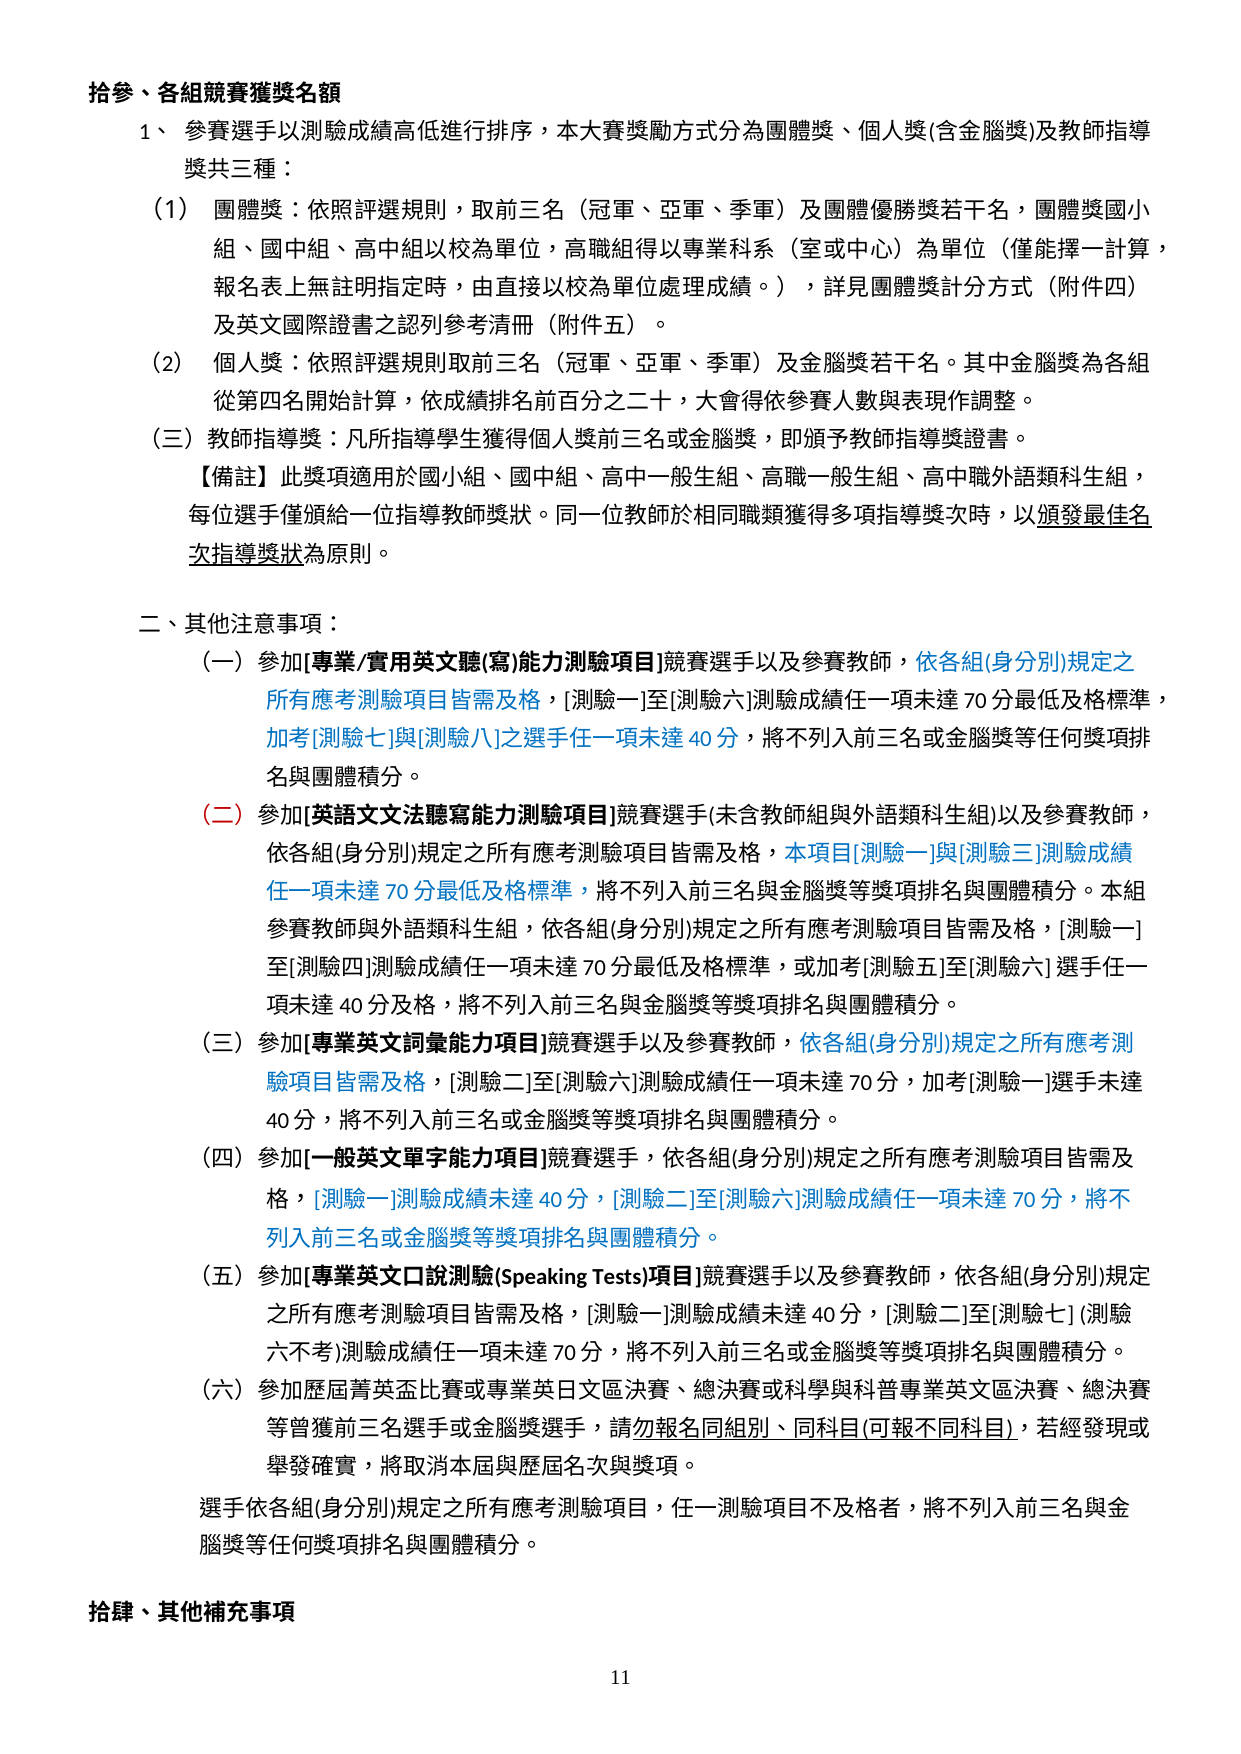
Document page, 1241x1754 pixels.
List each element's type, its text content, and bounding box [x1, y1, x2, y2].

text （四）參加[一般英文單字能力項目]競賽選手，依各組(身分別)規定之所有應考測驗項目皆需及格，[測驗一]測驗成績未達40分，[測驗二]至[測驗六]測驗成績任一項未達70分，將不列入前三名或金腦獎等獎項排名與團體積分。 [189, 1139, 1152, 1253]
text 選手依各組(身分別)規定之所有應考測驗項目，任一測驗項目不及格者，將不列入前三名與金 [188, 1486, 1152, 1524]
text 二、其他注意事項： [139, 606, 1152, 639]
text （五）參加[專業英文口說測驗(Speaking Tests)項目]競賽選手以及參賽教師，依各組(身分別)規定之所有應考測驗項目皆需及格，[測驗一]測驗成績未達40分，[測驗二]至[測驗七] (測驗六不考)測驗成績任一項未達70分，將不列入前三名或金腦獎等獎項排名與團體積分。 [189, 1257, 1152, 1367]
text 腦獎等任何獎項排名與團體積分。 [199, 1524, 1152, 1561]
text （一）參加[專業/實用英文聽(寫)能力測驗項目]競賽選手以及參賽教師，依各組(身分別)規定之所有應考測驗項目皆需及格，[測驗一]至[測驗六]測驗成績任一項未達70分最低及格標準，加考[測驗七]與[測驗八]之選手任一項未達40分，將不列入前三名或金腦獎等任何獎項排名與團體積分。 [189, 644, 1152, 792]
list 參賽選手以測驗成績高低進行排序，本大賽獎勵方式分為團體獎、個人獎(含金腦獎)及教師指導獎共三種： [139, 113, 1152, 184]
list 團體獎：依照評選規則，取前三名（冠軍、亞軍、季軍）及團體優勝獎若干名，團體獎國小組、國中組、高中組以校為單位，高職組得以專業科系（室或中心）為單位（僅能擇一計算，報名表上無註明指定時，由直接以校為單位處理成績。），詳見團體獎計分方式（附件四）及英文國際證書之認列參考清冊（附件五）。 [139, 189, 1152, 340]
text （三）教師指導獎：凡所指導學生獲得個人獎前三名或金腦獎，即頒予教師指導獎證書。 [89, 421, 1152, 454]
text 拾肆、其他補充事項 [89, 1593, 1152, 1627]
text 拾參、各組競賽獲獎名額 [89, 75, 1152, 108]
text 【備註】此獎項適用於國小組、國中組、高中一般生組、高職一般生組、高中職外語類科生組，每位選手僅頒給一位指導教師獎狀。同一位教師於相同職類獲得多項指導獎次時，以頒發最佳名次指導獎狀為原則。 [189, 459, 1152, 569]
list 個人獎：依照評選規則取前三名（冠軍、亞軍、季軍）及金腦獎若干名。其中金腦獎為各組從第四名開始計算，依成績排名前百分之二十，大會得依參賽人數與表現作調整。 [139, 345, 1152, 416]
text （三）參加[專業英文詞彙能力項目]競賽選手以及參賽教師，依各組(身分別)規定之所有應考測驗項目皆需及格，[測驗二]至[測驗六]測驗成績任一項未達70分，加考[測驗一]選手未達40分，將不列入前三名或金腦獎等獎項排名與團體積分。 [189, 1025, 1152, 1135]
text （二）參加[英語文文法聽寫能力測驗項目]競賽選手(未含教師組與外語類科生組)以及參賽教師，依各組(身分別)規定之所有應考測驗項目皆需及格，本項目[測驗一]與[測驗三]測驗成績任一項未達70分最低及格標準，將不列入前三名與金腦獎等獎項排名與團體積分。本組參賽教師與外語類科生組，依各組(身分別)規定之所有應考測驗項目皆需及格，[測驗一]至[測驗四]測驗成績任一項未達70分最低及格標準，或加考[測驗五]至[測驗六] 選手任一項未達40分及格，將不列入前三名與金腦獎等獎項排名與團體積分。 [189, 796, 1152, 1020]
text （六）參加歷屆菁英盃比賽或專業英日文區決賽、總決賽或科學與科普專業英文區決賽、總決賽等曾獲前三名選手或金腦獎選手，請勿報名同組別、同科目(可報不同科目)，若經發現或舉發確實，將取消本屆與歷屆名次與獎項。 [189, 1372, 1152, 1481]
